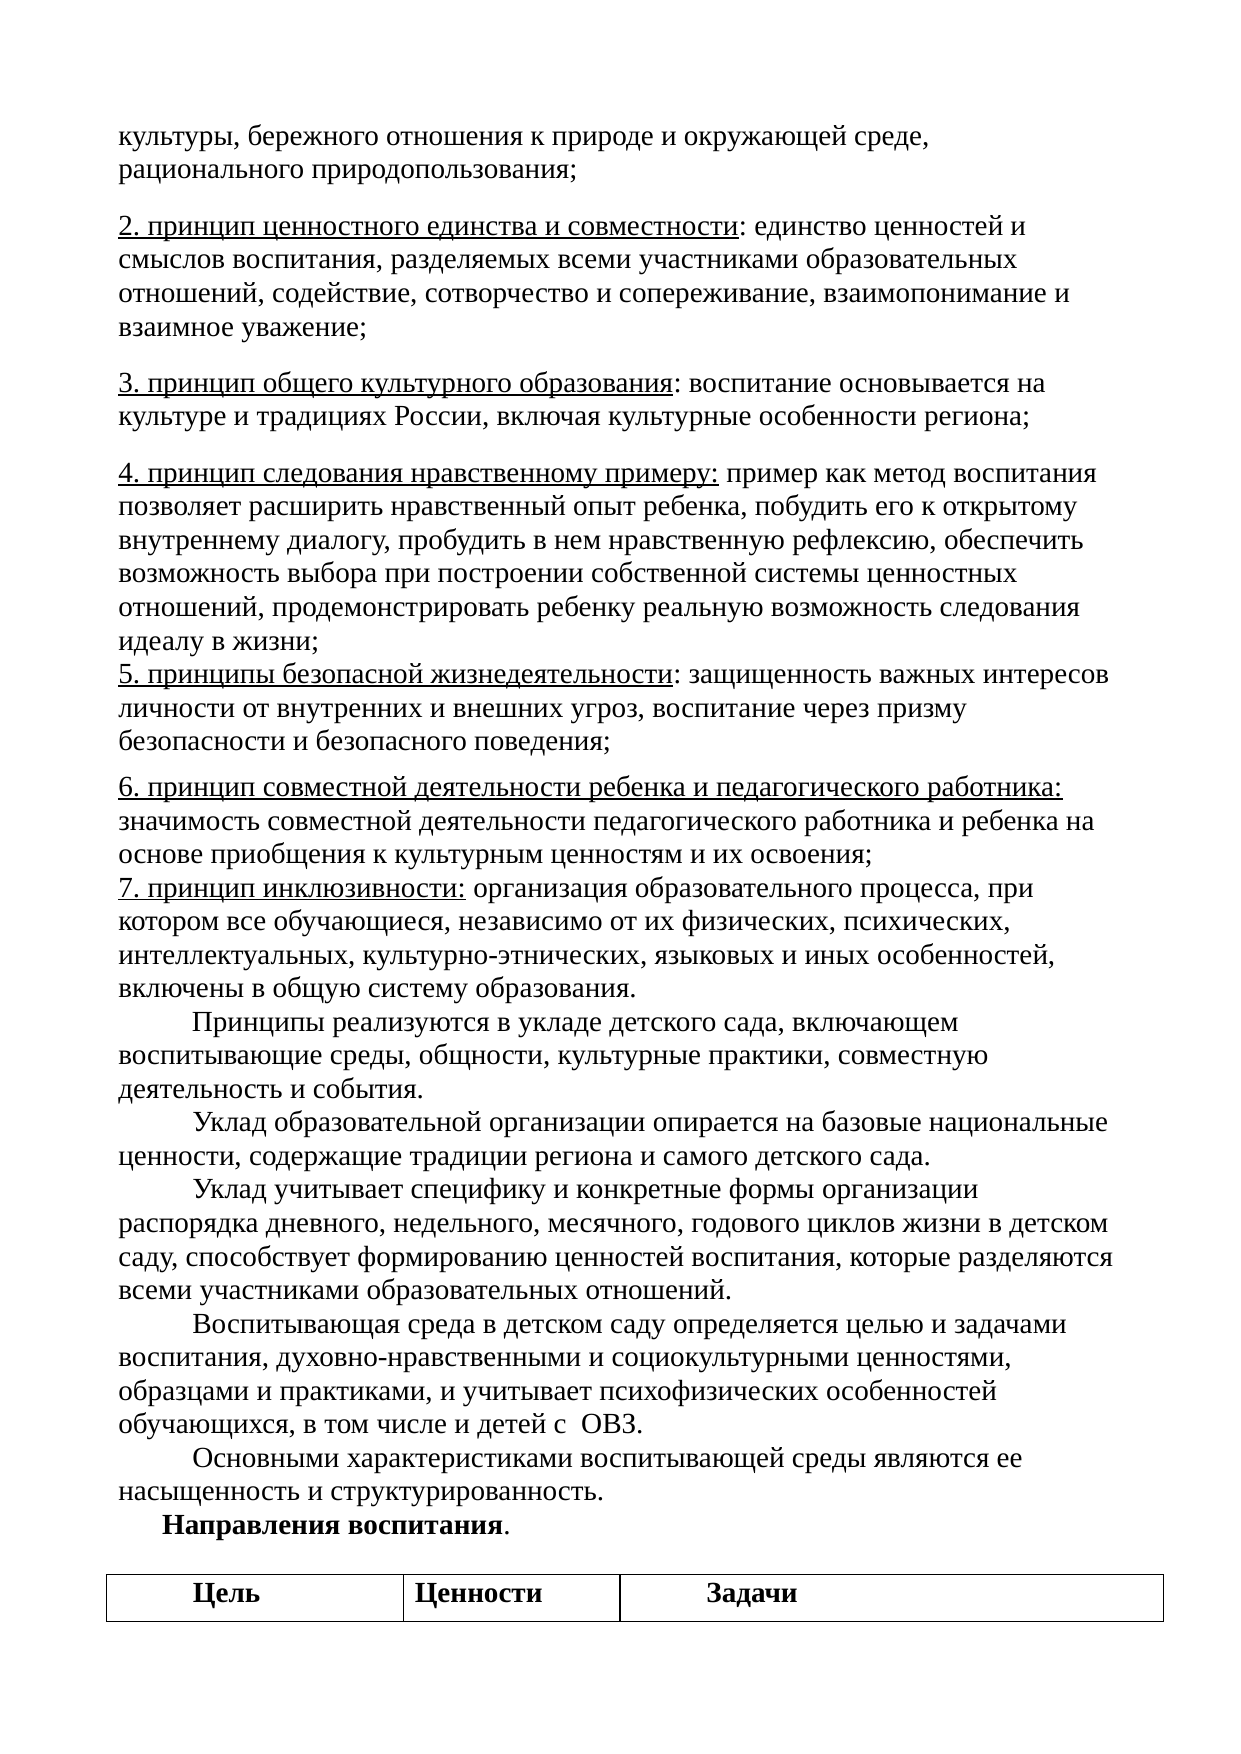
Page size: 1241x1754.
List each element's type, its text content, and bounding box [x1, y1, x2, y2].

table_header Цель [107, 1575, 403, 1621]
text культуры, бережного отношения к природе и окружающей среде, рационального природопользования; [118, 118, 1122, 185]
text Основными характеристиками воспитывающей среды являются ее насыщенность и структурированность. [118, 1440, 1122, 1507]
text 3. принцип общего культурного образования: воспитание основывается на культуре и традициях России, включая культурные особенности региона; [118, 365, 1122, 432]
text Принципы реализуются в укладе детского сада, включающем воспитывающие среды, общности, культурные практики, совместную деятельность и события. [118, 1004, 1122, 1104]
text 6. принцип совместной деятельности ребенка и педагогического работника: значимость совместной деятельности педагогического работника и ребенка на основе приобщения к культурным ценностям и их освоения; [118, 769, 1122, 870]
table_header Ценности [404, 1575, 619, 1621]
text 4. принцип следования нравственному примеру: пример как метод воспитания позволяет расширить нравственный опыт ребенка, побудить его к открытому внутреннему диалогу, пробудить в нем нравственную рефлексию, обеспечить возможность выбора при построении собственной системы ценностных отношений, продемонстрировать ребенку реальную возможность следования идеалу в жизни; 5. принципы безопасной жизнедеятельности: защищенность важных интересов личности от внутренних и внешних угроз, воспитание через призму безопасности и безопасного поведения; [118, 455, 1122, 757]
text Уклад учитывает специфику и конкретные формы организации распорядка дневного, недельного, месячного, годового циклов жизни в детском саду, способствует формированию ценностей воспитания, которые разделяются всеми участниками образовательных отношений. [118, 1172, 1122, 1306]
text Направления воспитания. [162, 1507, 1122, 1541]
text Уклад образовательной организации опирается на базовые национальные ценности, содержащие традиции региона и самого детского сада. [118, 1104, 1122, 1172]
table_header Задачи [621, 1575, 1163, 1621]
text 7. принцип инклюзивности: организация образовательного процесса, при котором все обучающиеся, независимо от их физических, психических, интеллектуальных, культурно-этнических, языковых и иных особенностей, включены в общую систему образования. [118, 870, 1122, 1004]
text 2. принцип ценностного единства и совместности: единство ценностей и смыслов воспитания, разделяемых всеми участниками образовательных отношений, содействие, сотворчество и сопереживание, взаимопонимание и взаимное уважение; [118, 208, 1122, 342]
text Воспитывающая среда в детском саду определяется целью и задачами воспитания, духовно-нравственными и социокультурными ценностями, образцами и практиками, и учитывает психофизических особенностей обучающихся, в том числе и детей с ОВЗ. [118, 1306, 1122, 1440]
